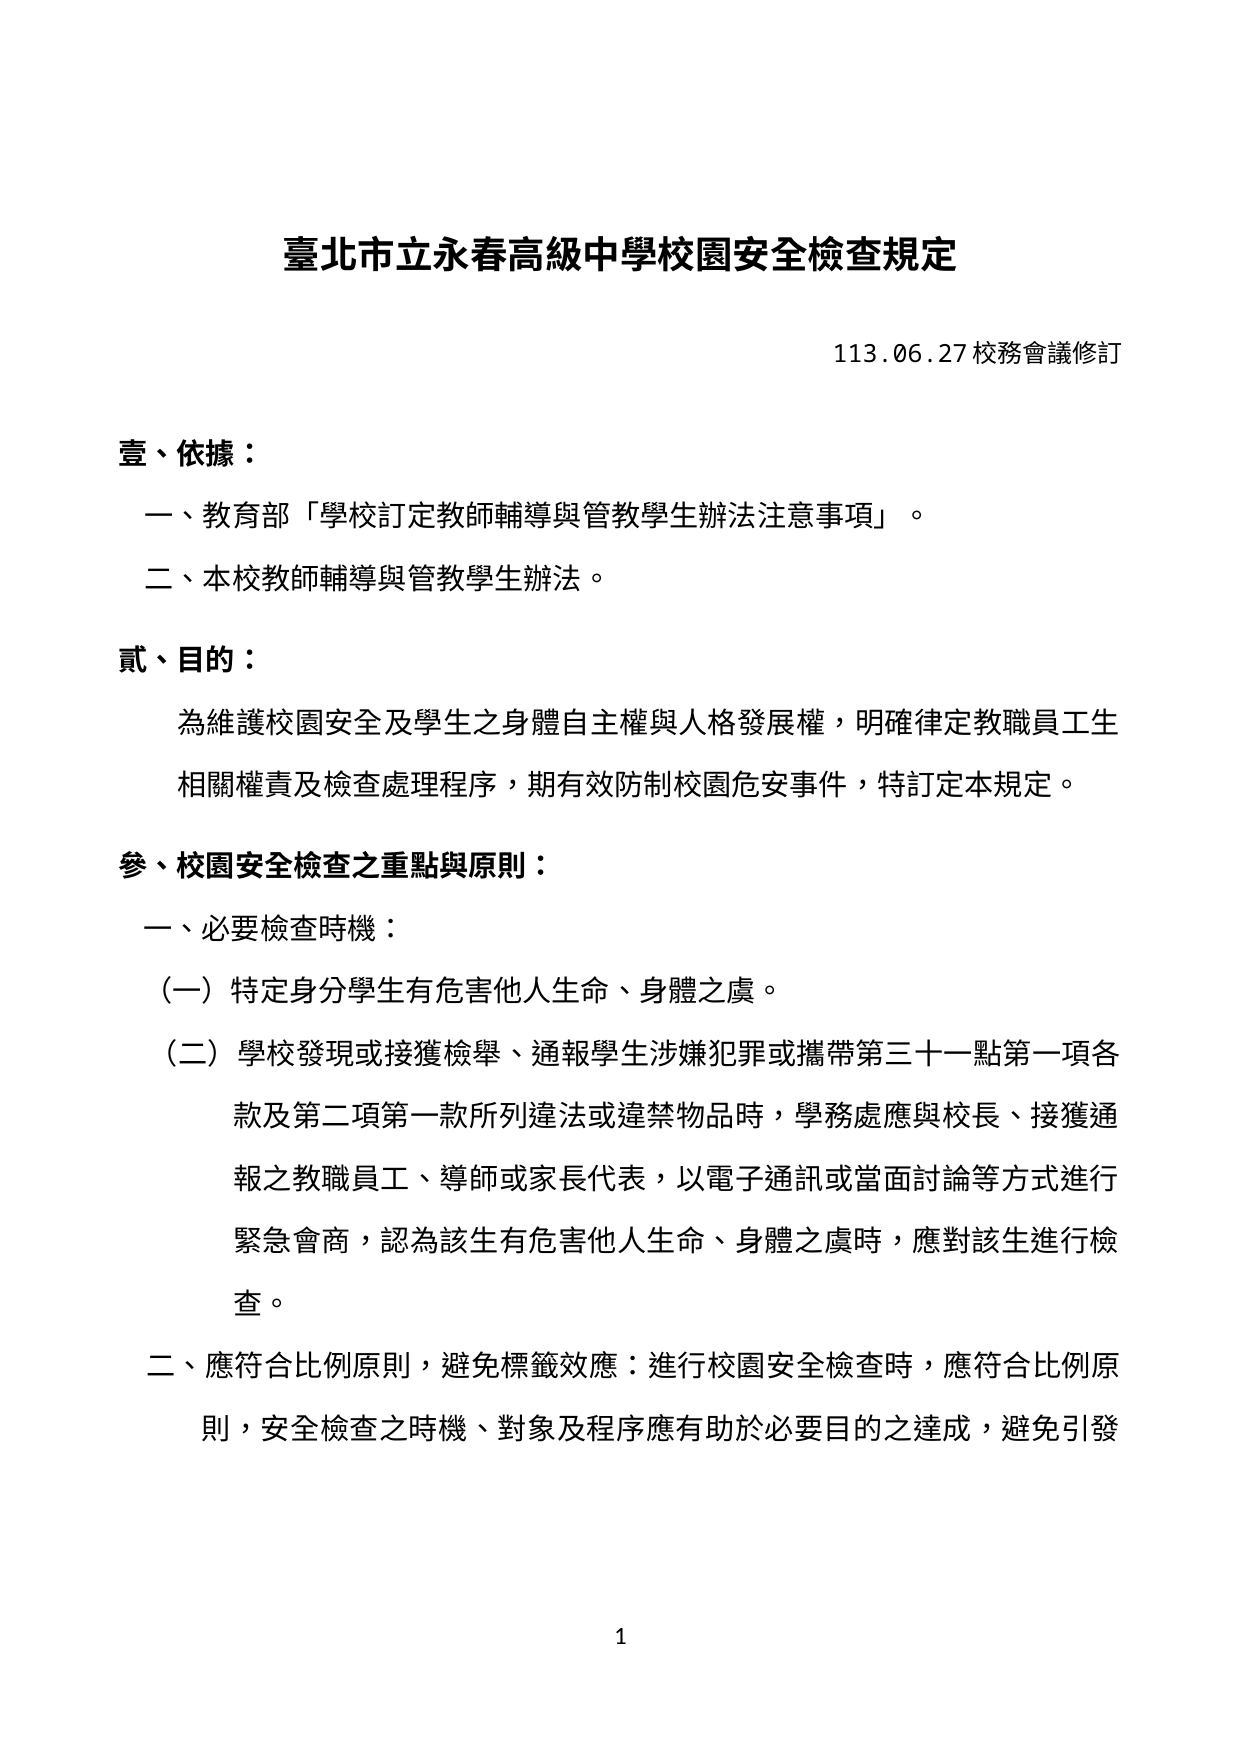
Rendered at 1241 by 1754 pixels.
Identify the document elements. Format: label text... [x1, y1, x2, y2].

text 一、必要檢查時機： [143, 885, 1122, 947]
text 參、校園安全檢查之重點與原則： [118, 822, 1122, 885]
text 臺北市立永春高級中學校園安全檢查規定 [118, 210, 1122, 272]
text 二、本校教師輔導與管教學生辦法。 [118, 535, 1122, 597]
text 113.06.27校務會議修訂 [118, 310, 1122, 372]
text 貳、目的： [118, 616, 1122, 679]
text （一）特定身分學生有危害他人生命、身體之虞。 [143, 947, 1122, 1010]
text 為維護校園安全及學生之身體自主權與人格發展權，明確律定教職員工生相關權責及檢查處理程序，期有效防制校園危安事件，特訂定本規定。 [177, 679, 1122, 804]
text 二、應符合比例原則，避免標籤效應：進行校園安全檢查時，應符合比例原則，安全檢查之時機、對象及程序應有助於必要目的之達成，避免引發 [146, 1322, 1122, 1447]
text 一、教育部「學校訂定教師輔導與管教學生辦法注意事項」。 [118, 472, 1122, 535]
text （二）學校發現或接獲檢舉、通報學生涉嫌犯罪或攜帶第三十一點第一項各款及第二項第一款所列違法或違禁物品時，學務處應與校長、接獲通報之教職員工、導師或家長代表，以電子通訊或當面討論等方式進行緊急會商，認為該生有危害他人生命、身體之虞時，應對該生進行檢查。 [131, 1010, 1122, 1322]
text 壹、依據： [118, 410, 1122, 472]
